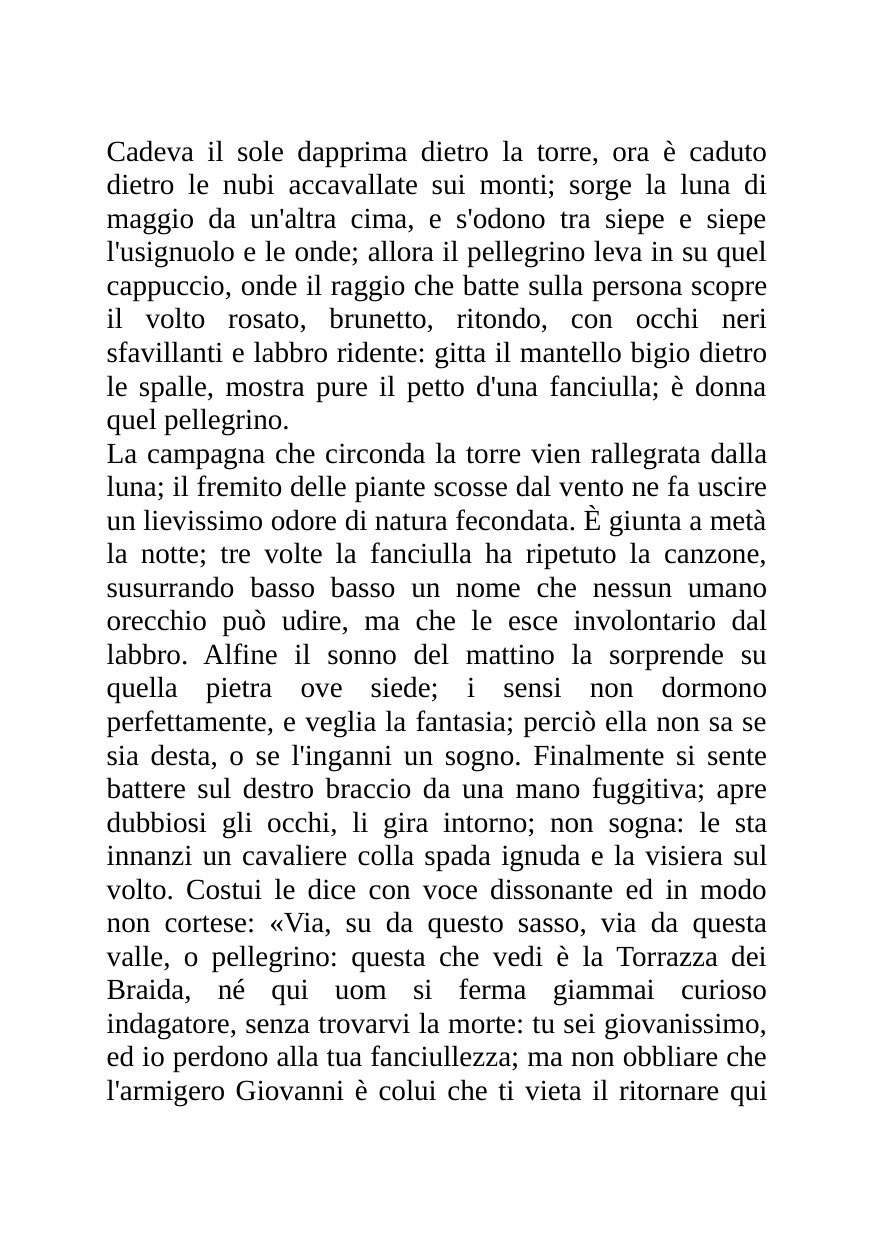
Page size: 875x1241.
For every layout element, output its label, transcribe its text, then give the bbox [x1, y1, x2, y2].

text La campagna che circonda la torre vien rallegrata dalla luna; il fremito delle piante scosse dal vento ne fa uscire un lievissimo odore di natura fecondata. È giunta a metà la notte; tre volte la fanciulla ha ripetuto la canzone, susurrando basso basso un nome che nessun umano orecchio può udire, ma che le esce involontario dal labbro. Alfine il sonno del mattino la sorprende su quella pietra ove siede; i sensi non dormono perfettamente, e veglia la fantasia; perciò ella non sa se sia desta, o se l'inganni un sogno. Finalmente si sente battere sul destro braccio da una mano fuggitiva; apre dubbiosi gli occhi, li gira intorno; non sogna: le sta innanzi un cavaliere colla spada ignuda e la visiera sul volto. Costui le dice con voce dissonante ed in modo non cortese: «Via, su da questo sasso, via da questa valle, o pellegrino: questa che vedi è la Torrazza dei Braida, né qui uom si ferma giammai curioso indagatore, senza trovarvi la morte: tu sei giovanissimo, ed io perdono alla tua fanciullezza; ma non obbliare che l'armigero Giovanni è colui che ti vieta il ritornare qui [106, 436, 768, 1107]
text Cadeva il sole dapprima dietro la torre, ora è caduto dietro le nubi accavallate sui monti; sorge la luna di maggio da un'altra cima, e s'odono tra siepe e siepe l'usignuolo e le onde; allora il pellegrino leva in su quel cappuccio, onde il raggio che batte sulla persona scopre il volto rosato, brunetto, ritondo, con occhi neri sfavillanti e labbro ridente: gitta il mantello bigio dietro le spalle, mostra pure il petto d'una fanciulla; è donna quel pellegrino. [106, 134, 768, 436]
